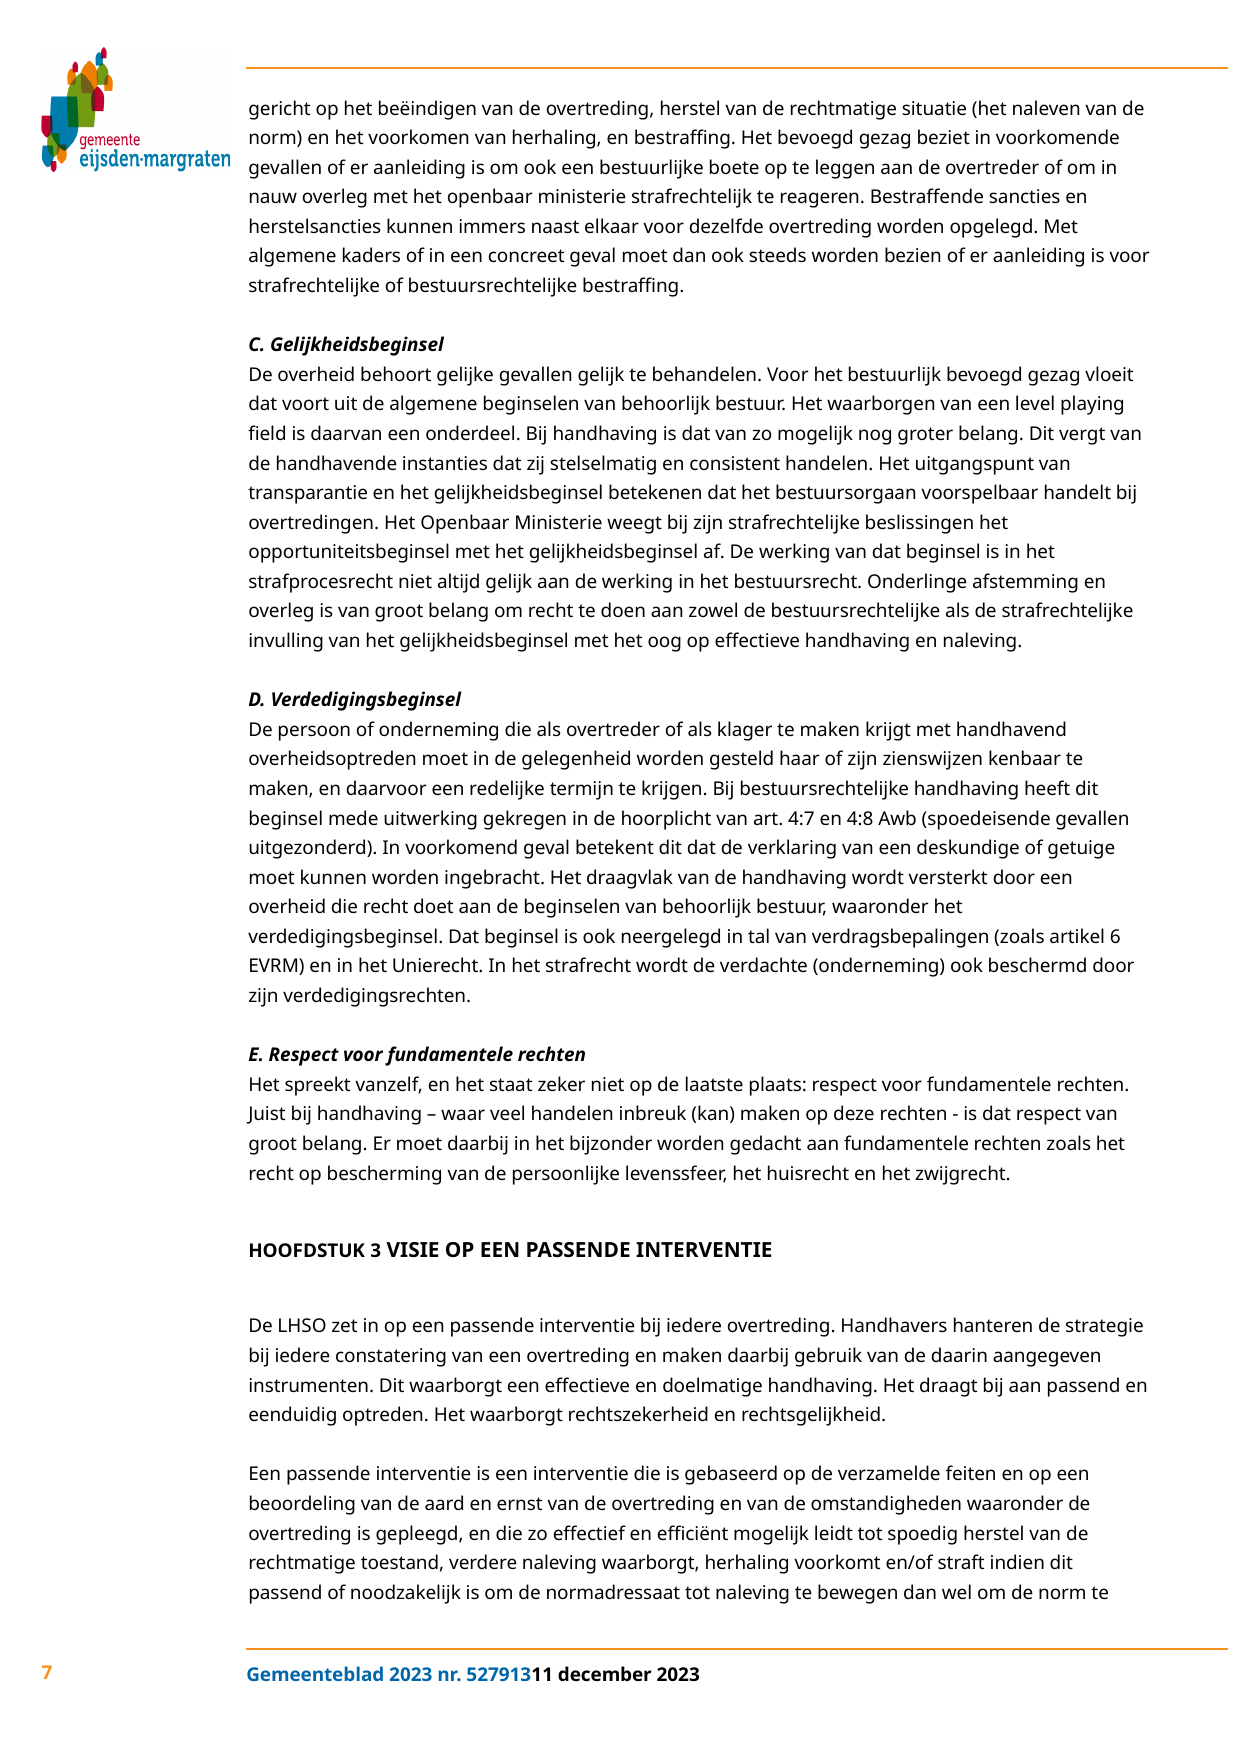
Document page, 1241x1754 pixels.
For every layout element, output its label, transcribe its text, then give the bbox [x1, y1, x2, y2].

text Het spreekt vanzelf, en het staat zeker niet op de laatste plaats: respect voor fundamentele rechten. Juist bij handhaving – waar veel handelen inbreuk (kan) maken op deze rechten - is dat respect van groot belang. Er moet daarbij in het bijzonder worden gedacht aan fundamentele rechten zoals het recht op bescherming van de persoonlijke levenssfeer, het huisrecht en het zwijgrecht. [248, 1071, 1152, 1186]
text HOOFDSTUK 3 VISIE OP EEN PASSENDE INTERVENTIE [248, 1235, 1152, 1263]
text Een passende interventie is een interventie die is gebaseerd op de verzamelde feiten en op een beoordeling van de aard en ernst van de overtreding en van de omstandigheden waaronder de overtreding is gepleegd, en die zo effectief en efficiënt mogelijk leidt tot spoedig herstel van de rechtmatige toestand, verdere naleving waarborgt, herhaling voorkomt en/of straft indien dit passend of noodzakelijk is om de normadressaat tot naleving te bewegen dan wel om de norm te [248, 1461, 1152, 1605]
text E. Respect voor fundamentele rechten [248, 1041, 1152, 1067]
text De overheid behoort gelijke gevallen gelijk te behandelen. Voor het bestuurlijk bevoegd gezag vloeit dat voort uit de algemene beginselen van behoorlijk bestuur. Het waarborgen van een level playing field is daarvan een onderdeel. Bij handhaving is dat van zo mogelijk nog groter belang. Dit vergt van de handhavende instanties dat zij stelselmatig en consistent handelen. Het uitgangspunt van transparantie en het gelijkheidsbeginsel betekenen dat het bestuursorgaan voorspelbaar handelt bij overtredingen. Het Openbaar Ministerie weegt bij zijn strafrechtelijke beslissingen het opportuniteitsbeginsel met het gelijkheidsbeginsel af. De werking van dat beginsel is in het strafprocesrecht niet altijd gelijk aan de werking in het bestuursrecht. Onderlinge afstemming en overleg is van groot belang om recht te doen aan zowel de bestuursrechtelijke als de strafrechtelijke invulling van het gelijkheidsbeginsel met het oog op effectieve handhaving en naleving. [248, 361, 1152, 653]
picture [41, 47, 231, 172]
text C. Gelijkheidsbeginsel [248, 331, 1152, 357]
text De persoon of onderneming die als overtreder of als klager te maken krijgt met handhavend overheidsoptreden moet in de gelegenheid worden gesteld haar of zijn zienswijzen kenbaar te maken, en daarvoor een redelijke termijn te krijgen. Bij bestuursrechtelijke handhaving heeft dit beginsel mede uitwerking gekregen in de hoorplicht van art. 4:7 en 4:8 Awb (spoedeisende gevallen uitgezonderd). In voorkomend geval betekent dit dat de verklaring van een deskundige of getuige moet kunnen worden ingebracht. Het draagvlak van de handhaving wordt versterkt door een overheid die recht doet aan de beginselen van behoorlijk bestuur, waaronder het verdedigingsbeginsel. Dat beginsel is ook neergelegd in tal van verdragsbepalingen (zoals artikel 6 EVRM) en in het Unierecht. In het strafrecht wordt de verdachte (onderneming) ook beschermd door zijn verdedigingsrechten. [248, 716, 1152, 1008]
text D. Verdedigingsbeginsel [248, 686, 1152, 712]
text De LHSO zet in op een passende interventie bij iedere overtreding. Handhavers hanteren de strategie bij iedere constatering van een overtreding en maken daarbij gebruik van de daarin aangegeven instrumenten. Dit waarborgt een effectieve en doelmatige handhaving. Het draagt bij aan passend en eenduidig optreden. Het waarborgt rechtszekerheid en rechtsgelijkheid. [248, 1313, 1152, 1427]
text gericht op het beëindigen van de overtreding, herstel van de rechtmatige situatie (het naleven van de norm) en het voorkomen van herhaling, en bestraffing. Het bevoegd gezag beziet in voorkomende gevallen of er aanleiding is om ook een bestuurlijke boete op te leggen aan de overtreder of om in nauw overleg met het openbaar ministerie strafrechtelijk te reageren. Bestraffende sancties en herstelsancties kunnen immers naast elkaar voor dezelfde overtreding worden opgelegd. Met algemene kaders of in een concreet geval moet dan ook steeds worden bezien of er aanleiding is voor strafrechtelijke of bestuursrechtelijke bestraffing. [248, 95, 1152, 298]
